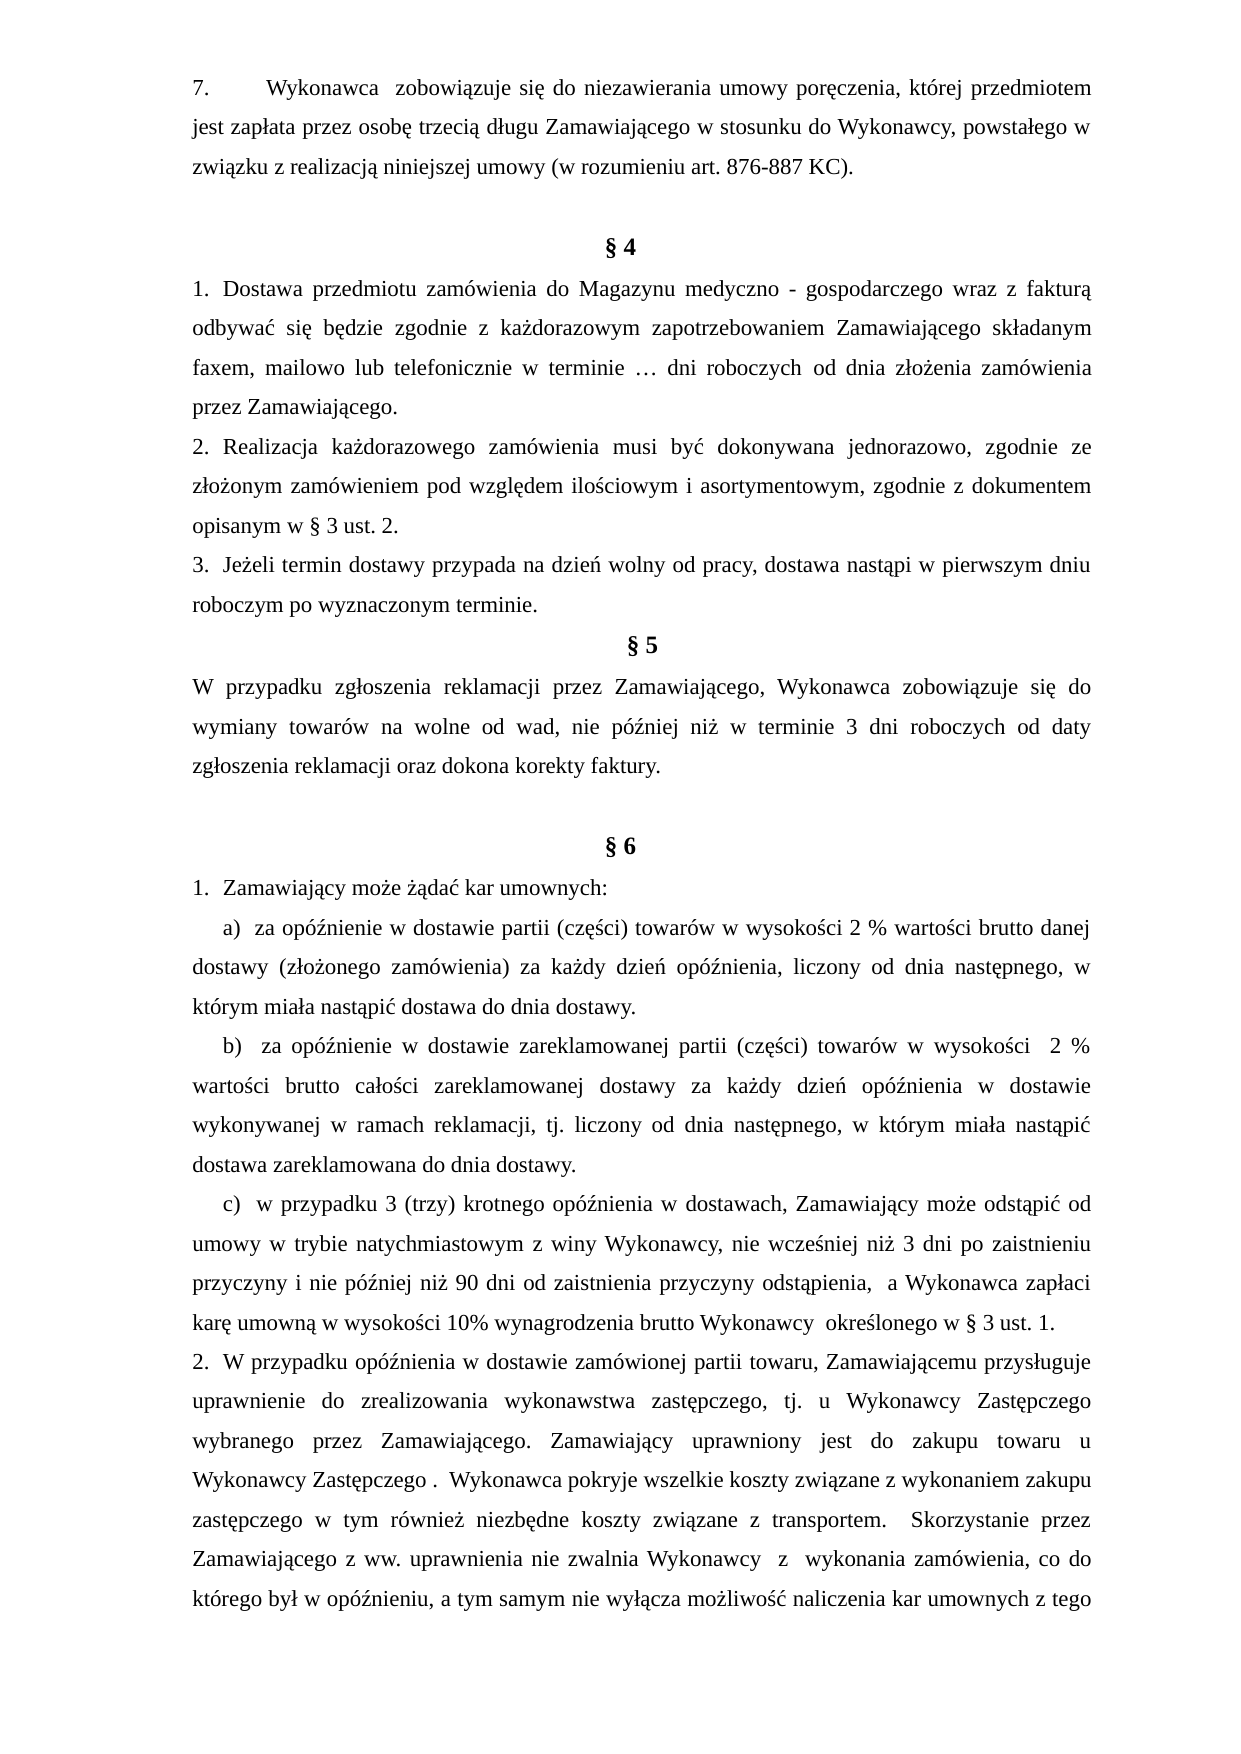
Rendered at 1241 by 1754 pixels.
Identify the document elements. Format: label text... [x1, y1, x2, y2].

text § 5 [192, 630, 1093, 659]
list Realizacja każdorazowego zamówienia musi być dokonywana jednorazowo, zgodnie ze złożonym zamówieniem pod względem ilościowym i asortymentowym, zgodnie z dokumentem opisanym w § 3 ust. 2. [192, 433, 1093, 538]
list Zamawiający może żądać kar umownych: [192, 874, 1093, 901]
text W przypadku zgłoszenia reklamacji przez Zamawiającego, Wykonawca zobowiązuje się do wymiany towarów na wolne od wad, nie później niż w terminie 3 dni roboczych od daty zgłoszenia reklamacji oraz dokona korekty faktury. [192, 673, 1093, 778]
text 2. W przypadku opóźnienia w dostawie zamówionej partii towaru, Zamawiającemu przysługuje uprawnienie do zrealizowania wykonawstwa zastępczego, tj. u Wykonawcy Zastępczego wybranego przez Zamawiającego. Zamawiający uprawniony jest do zakupu towaru u Wykonawcy Zastępczego . Wykonawca pokryje wszelkie koszty związane z wykonaniem zakupu zastępczego w tym również niezbędne koszty związane z transportem. Skorzystanie przez Zamawiającego z ww. uprawnienia nie zwalnia Wykonawcy z wykonania zamówienia, co do którego był w opóźnieniu, a tym samym nie wyłącza możliwość naliczenia kar umownych z tego [192, 1348, 1093, 1611]
text b) za opóźnienie w dostawie zareklamowanej partii (części) towarów w wysokości 2 % wartości brutto całości zareklamowanej dostawy za każdy dzień opóźnienia w dostawie wykonywanej w ramach reklamacji, tj. liczony od dnia następnego, w którym miała nastąpić dostawa zareklamowana do dnia dostawy. [192, 1032, 1093, 1177]
text § 4 [148, 232, 1093, 260]
text § 6 [148, 831, 1093, 860]
text a) za opóźnienie w dostawie partii (części) towarów w wysokości 2 % wartości brutto danej dostawy (złożonego zamówienia) za każdy dzień opóźnienia, liczony od dnia następnego, w którym miała nastąpić dostawa do dnia dostawy. [192, 914, 1093, 1019]
text c) w przypadku 3 (trzy) krotnego opóźnienia w dostawach, Zamawiający może odstąpić od umowy w trybie natychmiastowym z winy Wykonawcy, nie wcześniej niż 3 dni po zaistnieniu przyczyny i nie później niż 90 dni od zaistnienia przyczyny odstąpienia, a Wykonawca zapłaci karę umowną w wysokości 10% wynagrodzenia brutto Wykonawcy określonego w § 3 ust. 1. [192, 1190, 1093, 1335]
list Dostawa przedmiotu zamówienia do Magazynu medyczno - gospodarczego wraz z fakturą odbywać się będzie zgodnie z każdorazowym zapotrzebowaniem Zamawiającego składanym faxem, mailowo lub telefonicznie w terminie … dni roboczych od dnia złożenia zamówienia przez Zamawiającego. [192, 275, 1093, 419]
list Jeżeli termin dostawy przypada na dzień wolny od pracy, dostawa nastąpi w pierwszym dniu roboczym po wyznaczonym terminie. [192, 551, 1093, 617]
list Wykonawca zobowiązuje się do niezawierania umowy poręczenia, której przedmiotem jest zapłata przez osobę trzecią długu Zamawiającego w stosunku do Wykonawcy, powstałego w związku z realizacją niniejszej umowy (w rozumieniu art. 876-887 KC). [192, 74, 1093, 179]
